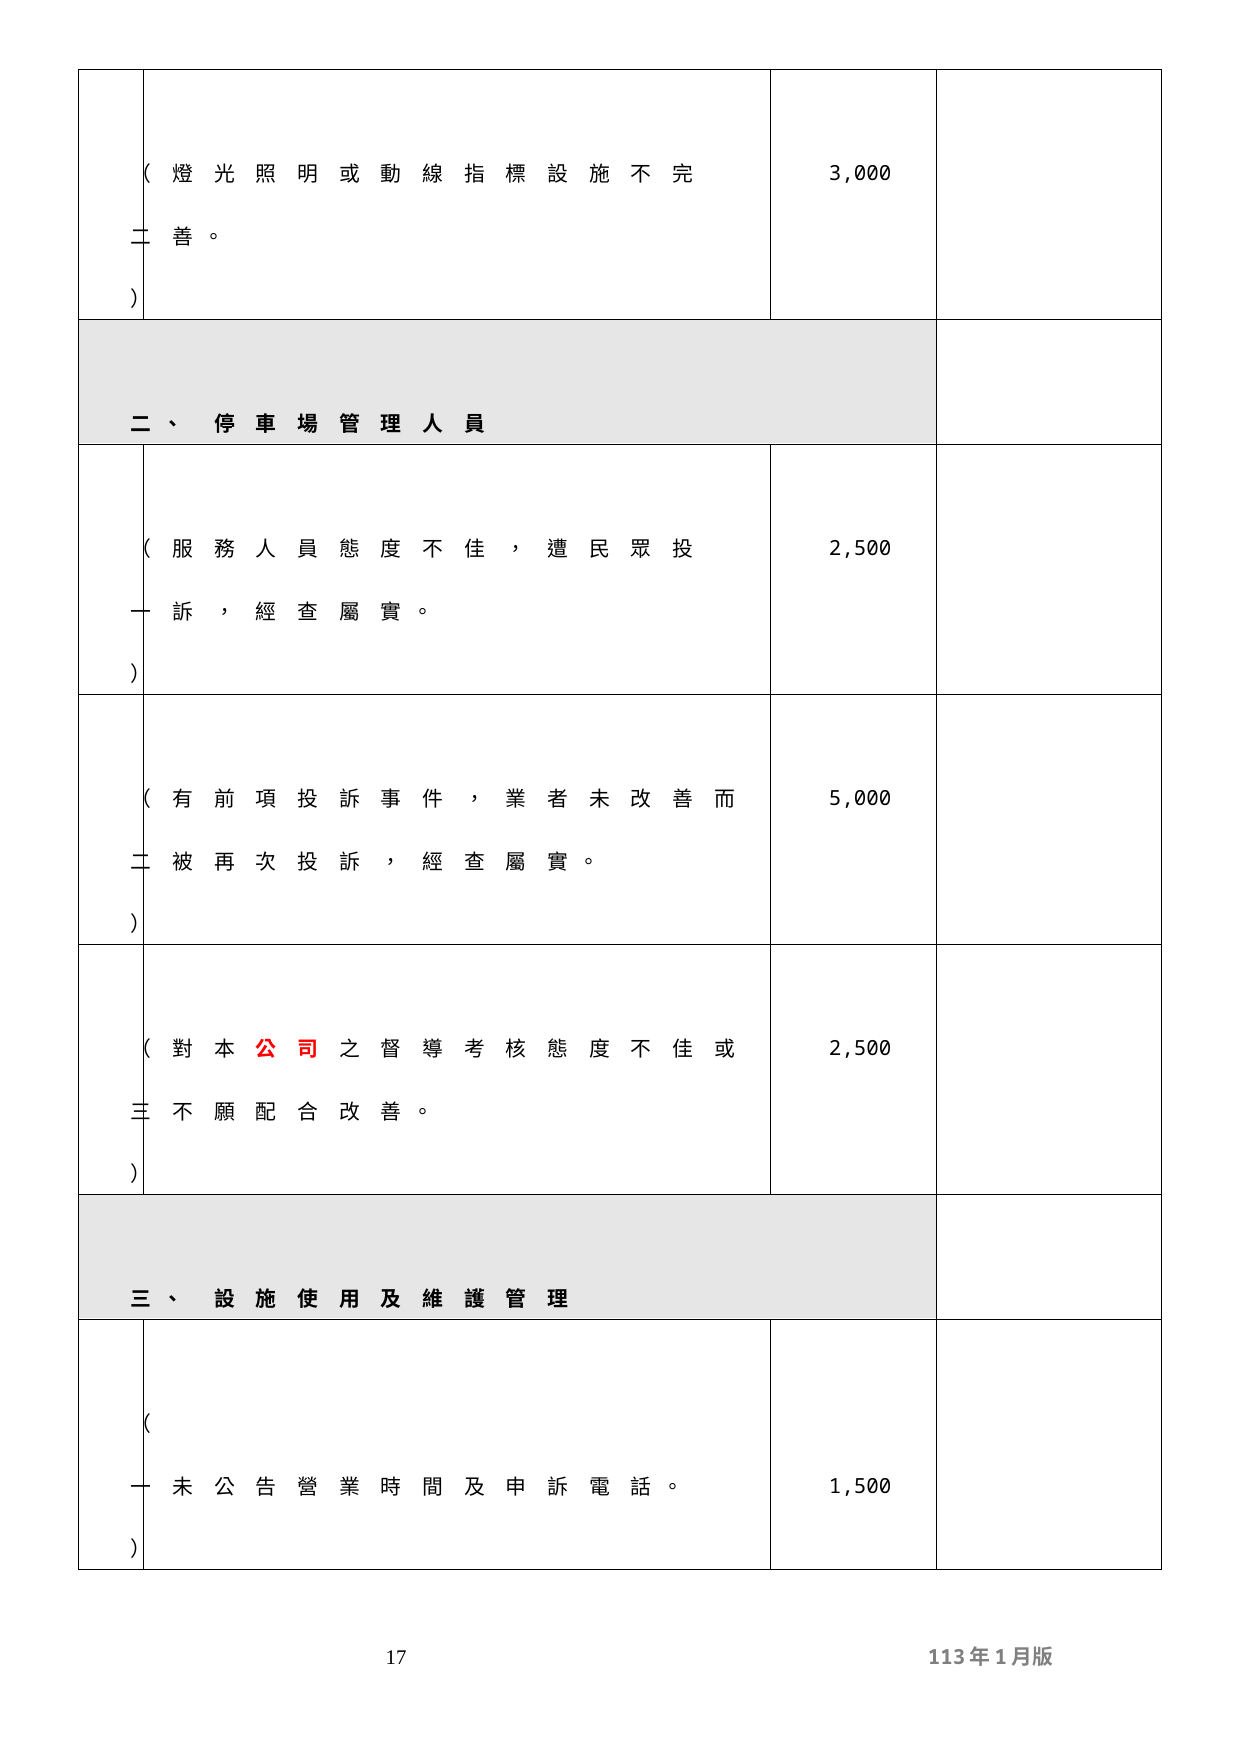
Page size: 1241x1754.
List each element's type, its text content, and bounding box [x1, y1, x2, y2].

table_cell [937, 445, 1161, 693]
table_cell 燈光照明或動線指標設施不完善。 [144, 70, 770, 318]
table_cell （一） [79, 1320, 143, 1568]
table_cell 2,500 [771, 445, 936, 693]
table_cell 5,000 [771, 695, 936, 943]
table_cell [937, 70, 1161, 318]
table_cell 3,000 [771, 70, 936, 318]
table_cell 有前項投訴事件，業者未改善而被再次投訴，經查屬實。 [144, 695, 770, 943]
table_cell 二、停車場管理人員 [79, 320, 936, 443]
table_cell 2,500 [771, 945, 936, 1193]
table_cell 1,500 [771, 1320, 936, 1568]
table_cell 三、設施使用及維護管理 [79, 1195, 936, 1318]
table_cell 未公告營業時間及申訴電話。 [144, 1320, 770, 1568]
table_cell [937, 320, 1161, 443]
table_cell [937, 695, 1161, 943]
table_cell （一） [79, 445, 143, 693]
table_cell [937, 1195, 1161, 1318]
table_cell [937, 945, 1161, 1193]
table_cell 服務人員態度不佳，遭民眾投訴，經查屬實。 [144, 445, 770, 693]
table_cell （二） [79, 70, 143, 318]
table_cell 對本公司之督導考核態度不佳或不願配合改善。 [144, 945, 770, 1193]
table_cell [937, 1320, 1161, 1568]
table_cell （三） [79, 945, 143, 1193]
table_cell （二） [79, 695, 143, 943]
